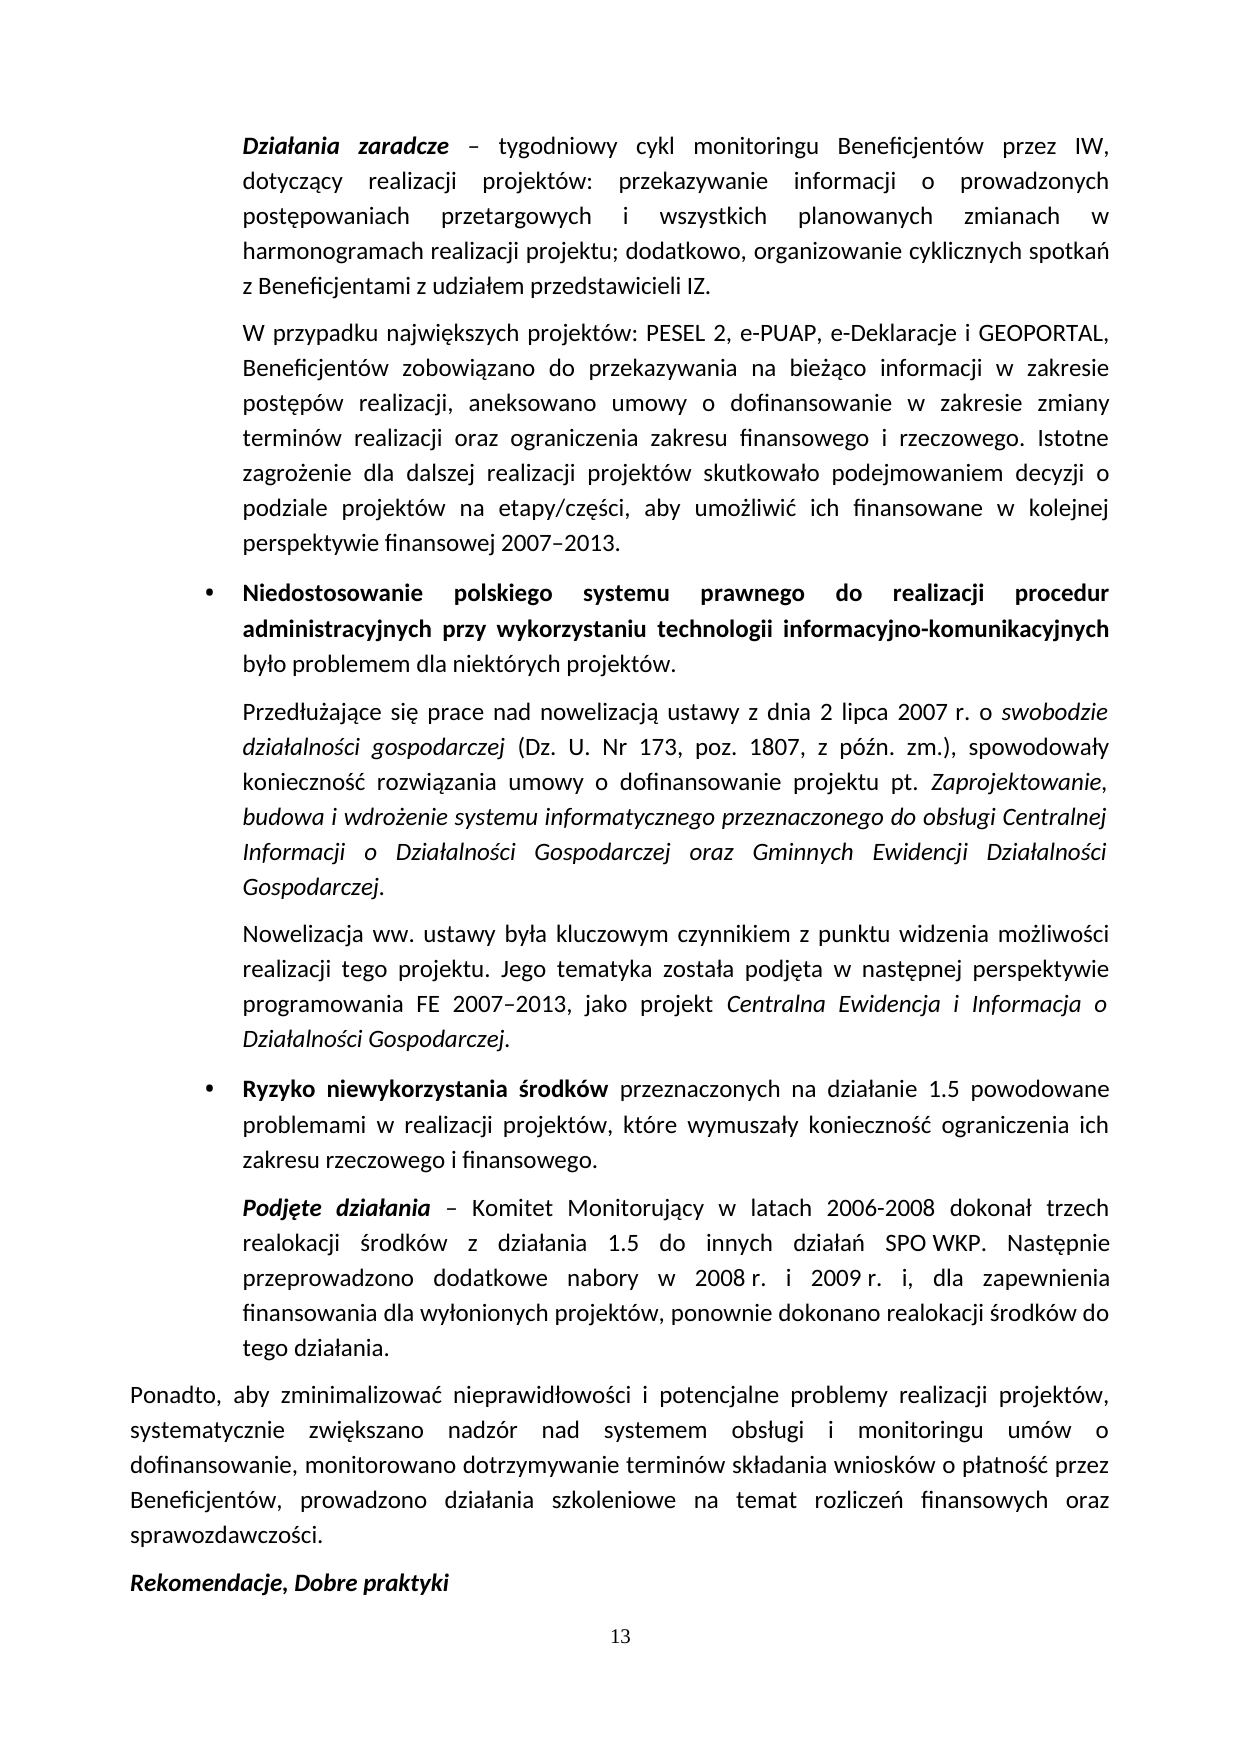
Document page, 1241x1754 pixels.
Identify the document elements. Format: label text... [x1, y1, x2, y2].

text Podjęte działania – Komitet Monitorujący w latach 2006-2008 dokonał trzech realokacji środków z działania 1.5 do innych działań SPO WKP. Następnie przeprowadzono dodatkowe nabory w 2008 r. i 2009 r. i, dla zapewnienia finansowania dla wyłonionych projektów, ponownie dokonano realokacji środków do tego działania. [242, 1192, 1110, 1362]
text Rekomendacje, Dobre praktyki [130, 1567, 1110, 1597]
text Nowelizacja ww. ustawy była kluczowym czynnikiem z punktu widzenia możliwości realizacji tego projektu. Jego tematyka została podjęta w następnej perspektywie programowania FE 2007–2013, jako projekt Centralna Ewidencja i Informacja o Działalności Gospodarczej. [242, 918, 1110, 1054]
text Ponadto, aby zminimalizować nieprawidłowości i potencjalne problemy realizacji projektów, systematycznie zwiększano nadzór nad systemem obsługi i monitoringu umów o dofinansowanie, monitorowano dotrzymywanie terminów składania wniosków o płatność przez Beneficjentów, prowadzono działania szkoleniowe na temat rozliczeń finansowych oraz sprawozdawczości. [130, 1379, 1110, 1550]
text Działania zaradcze – tygodniowy cykl monitoringu Beneficjentów przez IW, dotyczący realizacji projektów: przekazywanie informacji o prowadzonych postępowaniach przetargowych i wszystkich planowanych zmianach w harmonogramach realizacji projektu; dodatkowo, organizowanie cyklicznych spotkań z Beneficjentami z udziałem przedstawicieli IZ. [242, 130, 1110, 300]
list Ryzyko niewykorzystania środków przeznaczonych na działanie 1.5 powodowane problemami w realizacji projektów, które wymuszały konieczność ograniczenia ich zakresu rzeczowego i finansowego. [205, 1071, 1110, 1175]
text W przypadku największych projektów: PESEL 2, e-PUAP, e-Deklaracje i GEOPORTAL, Beneficjentów zobowiązano do przekazywania na bieżąco informacji w zakresie postępów realizacji, aneksowano umowy o dofinansowanie w zakresie zmiany terminów realizacji oraz ograniczenia zakresu finansowego i rzeczowego. Istotne zagrożenie dla dalszej realizacji projektów skutkowało podejmowaniem decyzji o podziale projektów na etapy/części, aby umożliwić ich finansowane w kolejnej perspektywie finansowej 2007–2013. [242, 317, 1110, 558]
list Niedostosowanie polskiego systemu prawnego do realizacji procedur administracyjnych przy wykorzystaniu technologii informacyjno-komunikacyjnych było problemem dla niektórych projektów. [205, 575, 1110, 679]
text Przedłużające się prace nad nowelizacją ustawy z dnia 2 lipca 2007 r. o swobodzie działalności gospodarczej (Dz. U. Nr 173, poz. 1807, z późn. zm.), spowodowały konieczność rozwiązania umowy o dofinansowanie projektu pt. Zaprojektowanie, budowa i wdrożenie systemu informatycznego przeznaczonego do obsługi Centralnej Informacji o Działalności Gospodarczej oraz Gminnych Ewidencji Działalności Gospodarczej. [242, 696, 1110, 901]
